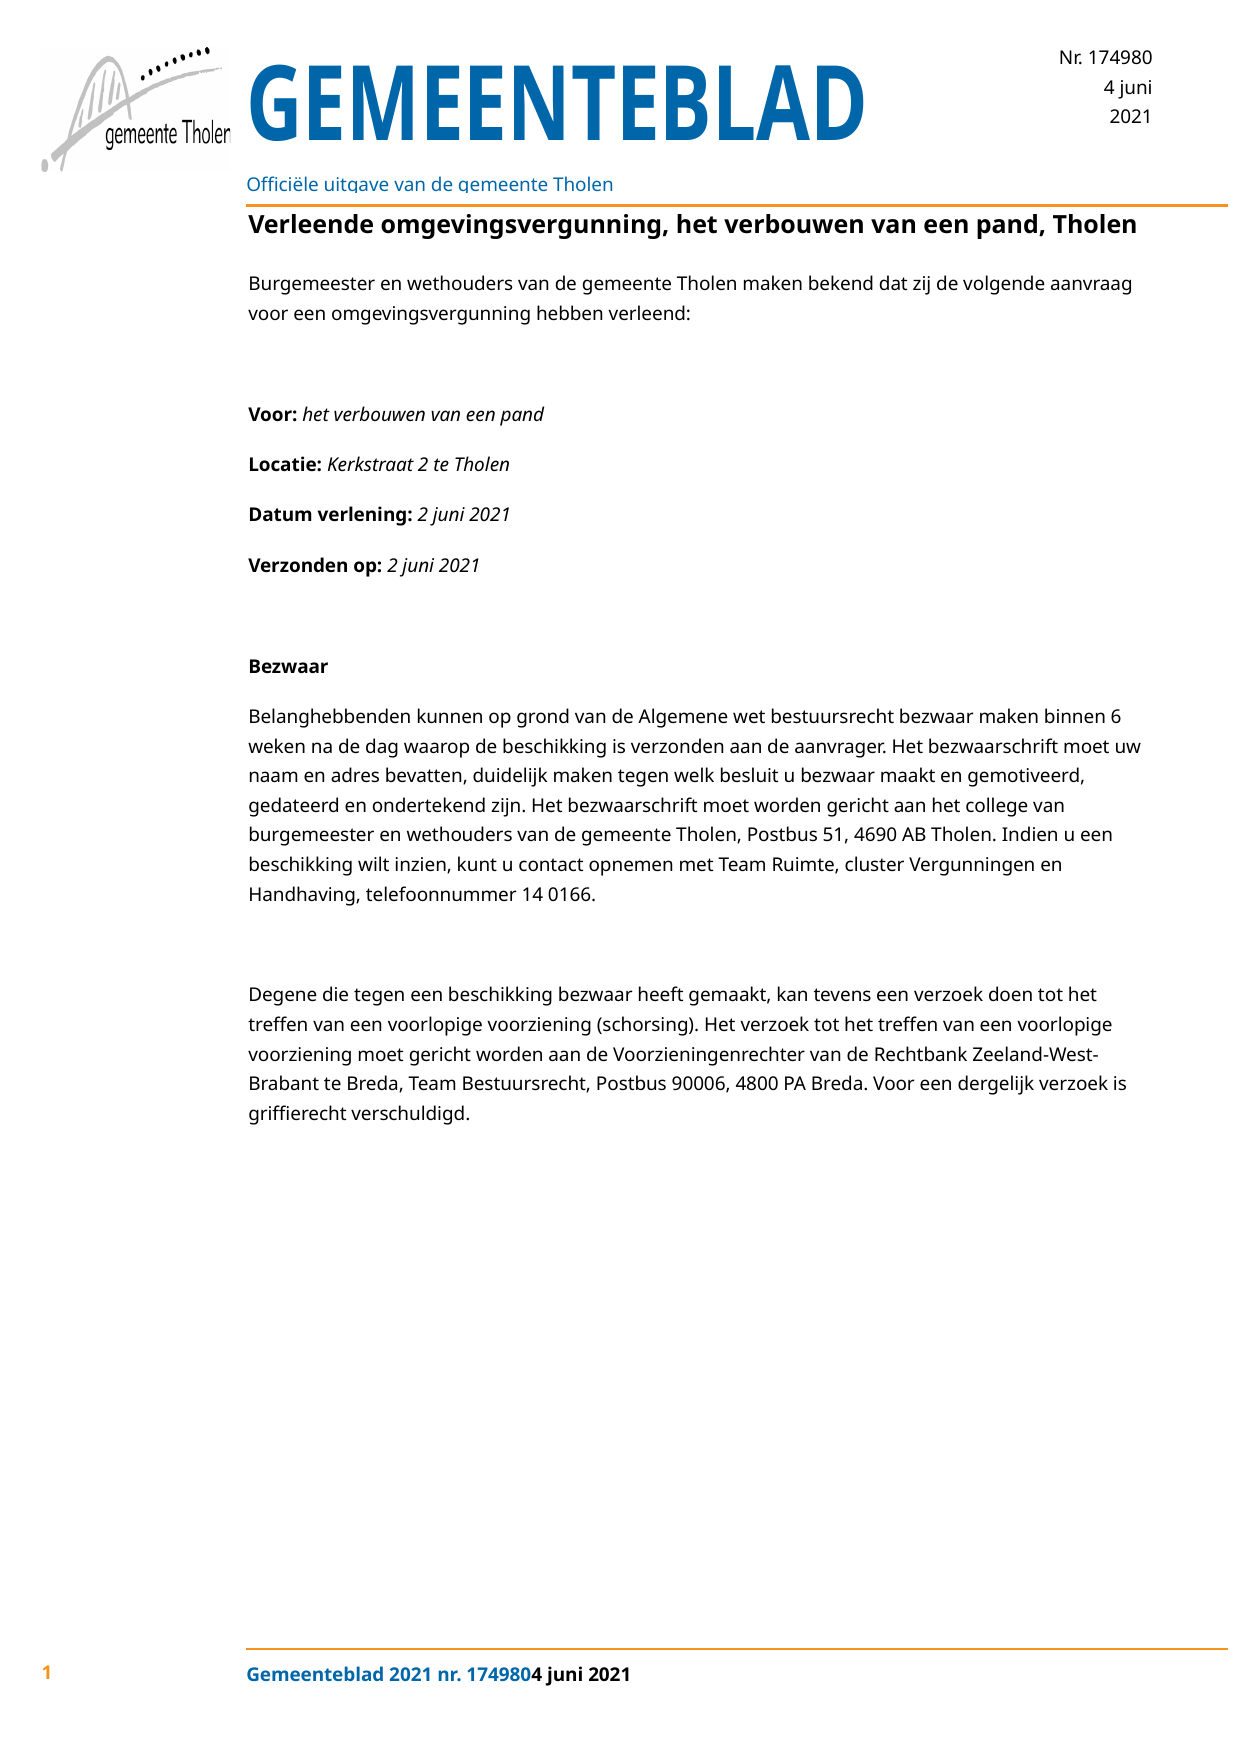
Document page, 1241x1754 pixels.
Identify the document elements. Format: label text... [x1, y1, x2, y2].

text Locatie: Kerkstraat 2 te Tholen [248, 451, 1152, 477]
text Burgemeester en wethouders van de gemeente Tholen maken bekend dat zij de volgende aanvraag voor een omgevingsvergunning hebben verleend: [248, 270, 1152, 326]
text Voor: het verbouwen van een pand [248, 401, 1152, 426]
text Verzonden op: 2 juni 2021 [248, 552, 1152, 578]
text Verleende omgevingsvergunning, het verbouwen van een pand, Tholen [248, 207, 1152, 241]
text Degene die tegen een beschikking bezwaar heeft gemaakt, kan tevens een verzoek doen tot het treffen van een voorlopige voorziening (schorsing). Het verzoek tot het treffen van een voorlopige voorziening moet gericht worden aan de Voorzieningenrechter van de Rechtbank Zeeland-West-Brabant te Breda, Team Bestuursrecht, Postbus 90006, 4800 PA Breda. Voor een dergelijk verzoek is griffierecht verschuldigd. [248, 982, 1152, 1126]
text Belanghebbenden kunnen op grond van de Algemene wet bestuursrecht bezwaar maken binnen 6 weken na de dag waarop de beschikking is verzonden aan de aanvrager. Het bezwaarschrift moet uw naam en adres bevatten, duidelijk maken tegen welk besluit u bezwaar maakt en gemotiveerd, gedateerd en ondertekend zijn. Het bezwaarschrift moet worden gericht aan het college van burgemeester en wethouders van de gemeente Tholen, Postbus 51, 4690 AB Tholen. Indien u een beschikking wilt inzien, kunt u contact opnemen met Team Ruimte, cluster Vergunningen en Handhaving, telefoonnummer 14 0166. [248, 703, 1152, 906]
text Datum verlening: 2 juni 2021 [248, 502, 1152, 527]
text Bezwaar [248, 653, 1152, 678]
picture [41, 47, 231, 172]
